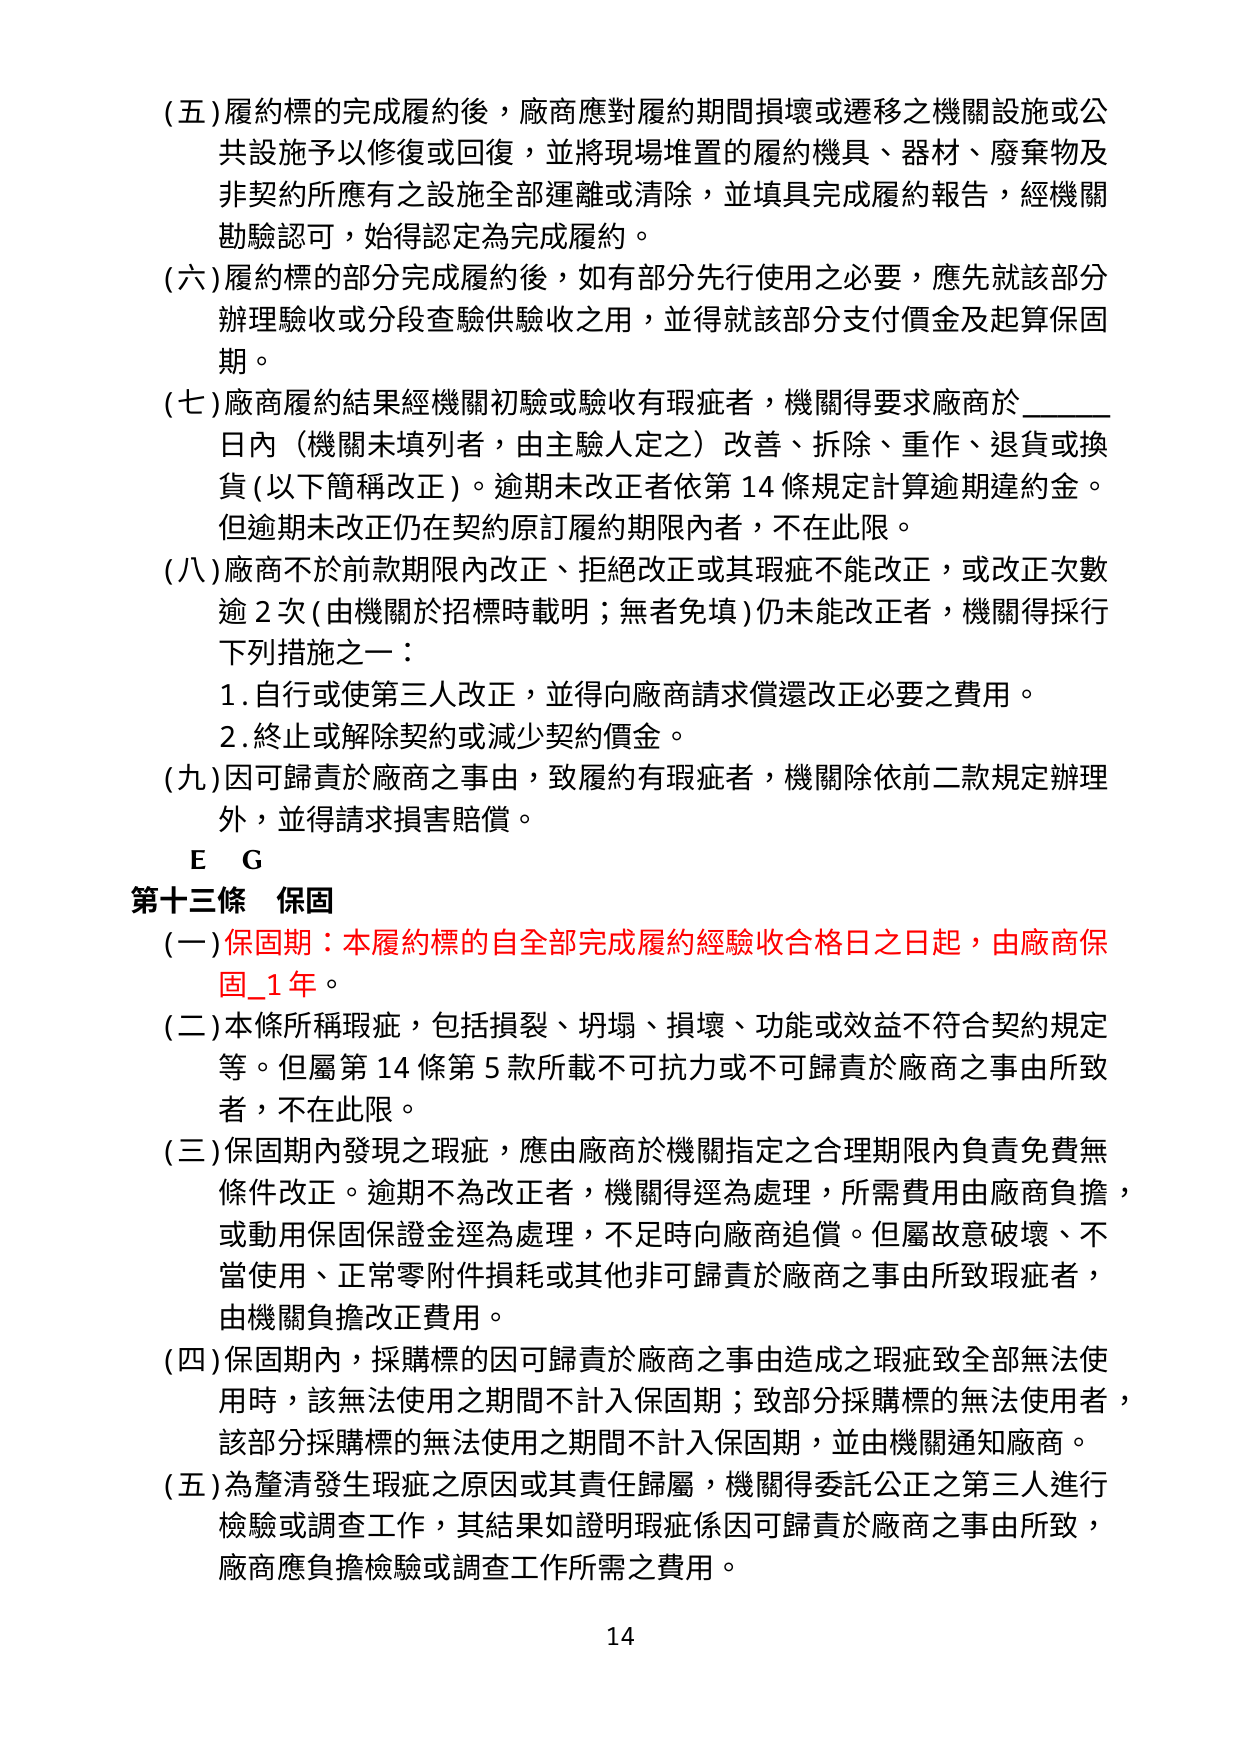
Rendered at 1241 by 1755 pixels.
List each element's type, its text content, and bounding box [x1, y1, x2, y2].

text (七)廠商履約結果經機關初驗或驗收有瑕疵者，機關得要求廠商於_____日內（機關未填列者，由主驗人定之）改善、拆除、重作、退貨或換貨(以下簡稱改正)。逾期未改正者依第14條規定計算逾期違約金。但逾期未改正仍在契約原訂履約期限內者，不在此限。 [159, 380, 1110, 547]
text (五)履約標的完成履約後，廠商應對履約期間損壞或遷移之機關設施或公共設施予以修復或回復，並將現場堆置的履約機具、器材、廢棄物及非契約所應有之設施全部運離或清除，並填具完成履約報告，經機關勘驗認可，始得認定為完成履約。 [159, 89, 1110, 255]
text   [189, 839, 1110, 878]
text (四)保固期內，採購標的因可歸責於廠商之事由造成之瑕疵致全部無法使用時，該無法使用之期間不計入保固期；致部分採購標的無法使用者，該部分採購標的無法使用之期間不計入保固期，並由機關通知廠商。 [159, 1337, 1110, 1462]
text (八)廠商不於前款期限內改正、拒絕改正或其瑕疵不能改正，或改正次數逾2次(由機關於招標時載明；無者免填)仍未能改正者，機關得採行下列措施之一： [159, 547, 1110, 672]
text 1.自行或使第三人改正，並得向廠商請求償還改正必要之費用。 [218, 672, 1104, 714]
text 2.終止或解除契約或減少契約價金。 [218, 714, 1104, 755]
text (五)為釐清發生瑕疵之原因或其責任歸屬，機關得委託公正之第三人進行檢驗或調查工作，其結果如證明瑕疵係因可歸責於廠商之事由所致，廠商應負擔檢驗或調查工作所需之費用。 [159, 1462, 1110, 1587]
text (一)保固期：本履約標的自全部完成履約經驗收合格日之日起，由廠商保固_1年。 [159, 920, 1110, 1003]
text 第十三條 保固 [130, 878, 1110, 920]
text (六)履約標的部分完成履約後，如有部分先行使用之必要，應先就該部分辦理驗收或分段查驗供驗收之用，並得就該部分支付價金及起算保固期。 [159, 255, 1110, 380]
text (九)因可歸責於廠商之事由，致履約有瑕疵者，機關除依前二款規定辦理外，並得請求損害賠償。 [159, 755, 1110, 839]
text (三)保固期內發現之瑕疵，應由廠商於機關指定之合理期限內負責免費無條件改正。逾期不為改正者，機關得逕為處理，所需費用由廠商負擔，或動用保固保證金逕為處理，不足時向廠商追償。但屬故意破壞、不當使用、正常零附件損耗或其他非可歸責於廠商之事由所致瑕疵者，由機關負擔改正費用。 [159, 1128, 1110, 1337]
text (二)本條所稱瑕疵，包括損裂、坍塌、損壞、功能或效益不符合契約規定等。但屬第14條第5款所載不可抗力或不可歸責於廠商之事由所致者，不在此限。 [159, 1003, 1110, 1128]
